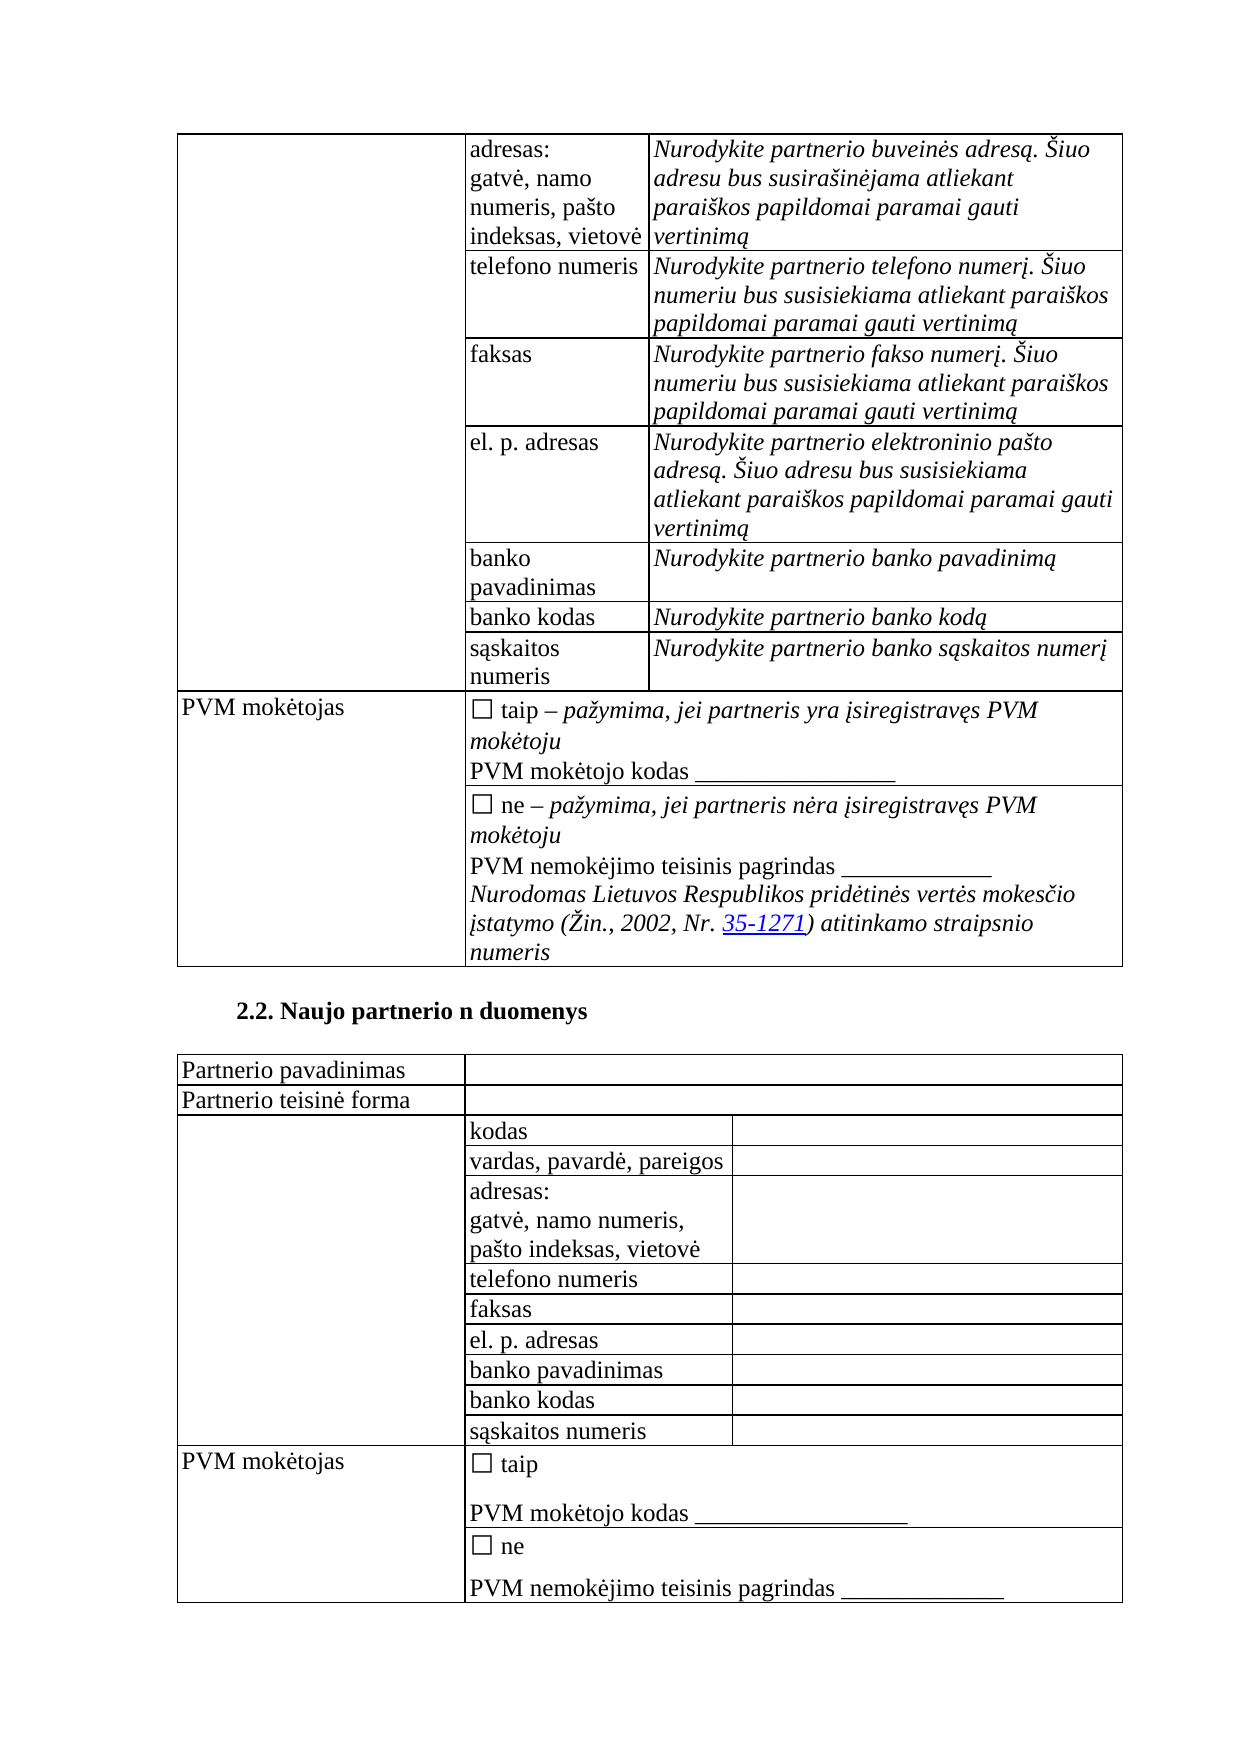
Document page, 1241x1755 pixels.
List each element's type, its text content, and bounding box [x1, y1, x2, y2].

table_cell telefono numeris [466, 251, 648, 337]
table_cell PVM nemokėjimo teisinis pagrindas ____________ Nurodomas Lietuvos Respublikos pridėtinės vertės mokesčio įstatymo (Žin., 2002, Nr. 35-1271) atitinkamo straipsnio numeris [466, 849, 1122, 966]
table_cell [178, 135, 465, 690]
table_cell [178, 1116, 464, 1444]
table_cell ⬜[] ne [466, 1528, 1122, 1571]
table_cell [733, 1386, 737, 1414]
table_cell [1118, 1325, 1122, 1353]
table_cell faksas [466, 339, 648, 425]
table_cell PVM mokėtojo kodas _________________ [466, 1496, 1122, 1526]
table_cell [733, 1325, 737, 1353]
table_cell PVM mokėtojas [178, 1446, 464, 1601]
table_cell PVM mokėtojas [178, 692, 465, 966]
table_cell PVM mokėtojo kodas ________________ [466, 755, 1122, 785]
table_cell [733, 1355, 737, 1384]
table_cell [733, 1295, 737, 1323]
table_cell [733, 1416, 737, 1444]
table_cell [1118, 1416, 1122, 1444]
table_cell [733, 1146, 737, 1175]
table_cell kodas [728, 1116, 732, 1144]
table_cell Nurodykite partnerio banko pavadinimą [650, 543, 1122, 601]
table_cell PVM nemokėjimo teisinis pagrindas _____________ [466, 1571, 1122, 1601]
table_cell [1118, 1116, 1122, 1144]
table_cell [1118, 1264, 1122, 1293]
table_cell [1118, 1295, 1122, 1323]
table_cell el. p. adresas [466, 427, 648, 542]
table_cell ⬜[] taip [466, 1446, 1122, 1496]
table_cell [733, 1116, 737, 1144]
text 2.2. Naujo partnerio n duomenys [177, 996, 1181, 1025]
table_header [1118, 1055, 1122, 1084]
table_cell [733, 1264, 737, 1293]
table_cell Nurodykite partnerio banko sąskaitos numerį [650, 633, 1122, 690]
table_cell [1118, 1355, 1122, 1384]
table_cell [733, 1176, 1122, 1263]
table_cell [1118, 1386, 1122, 1414]
table_cell [1118, 1146, 1122, 1175]
table_cell [1118, 1086, 1122, 1114]
